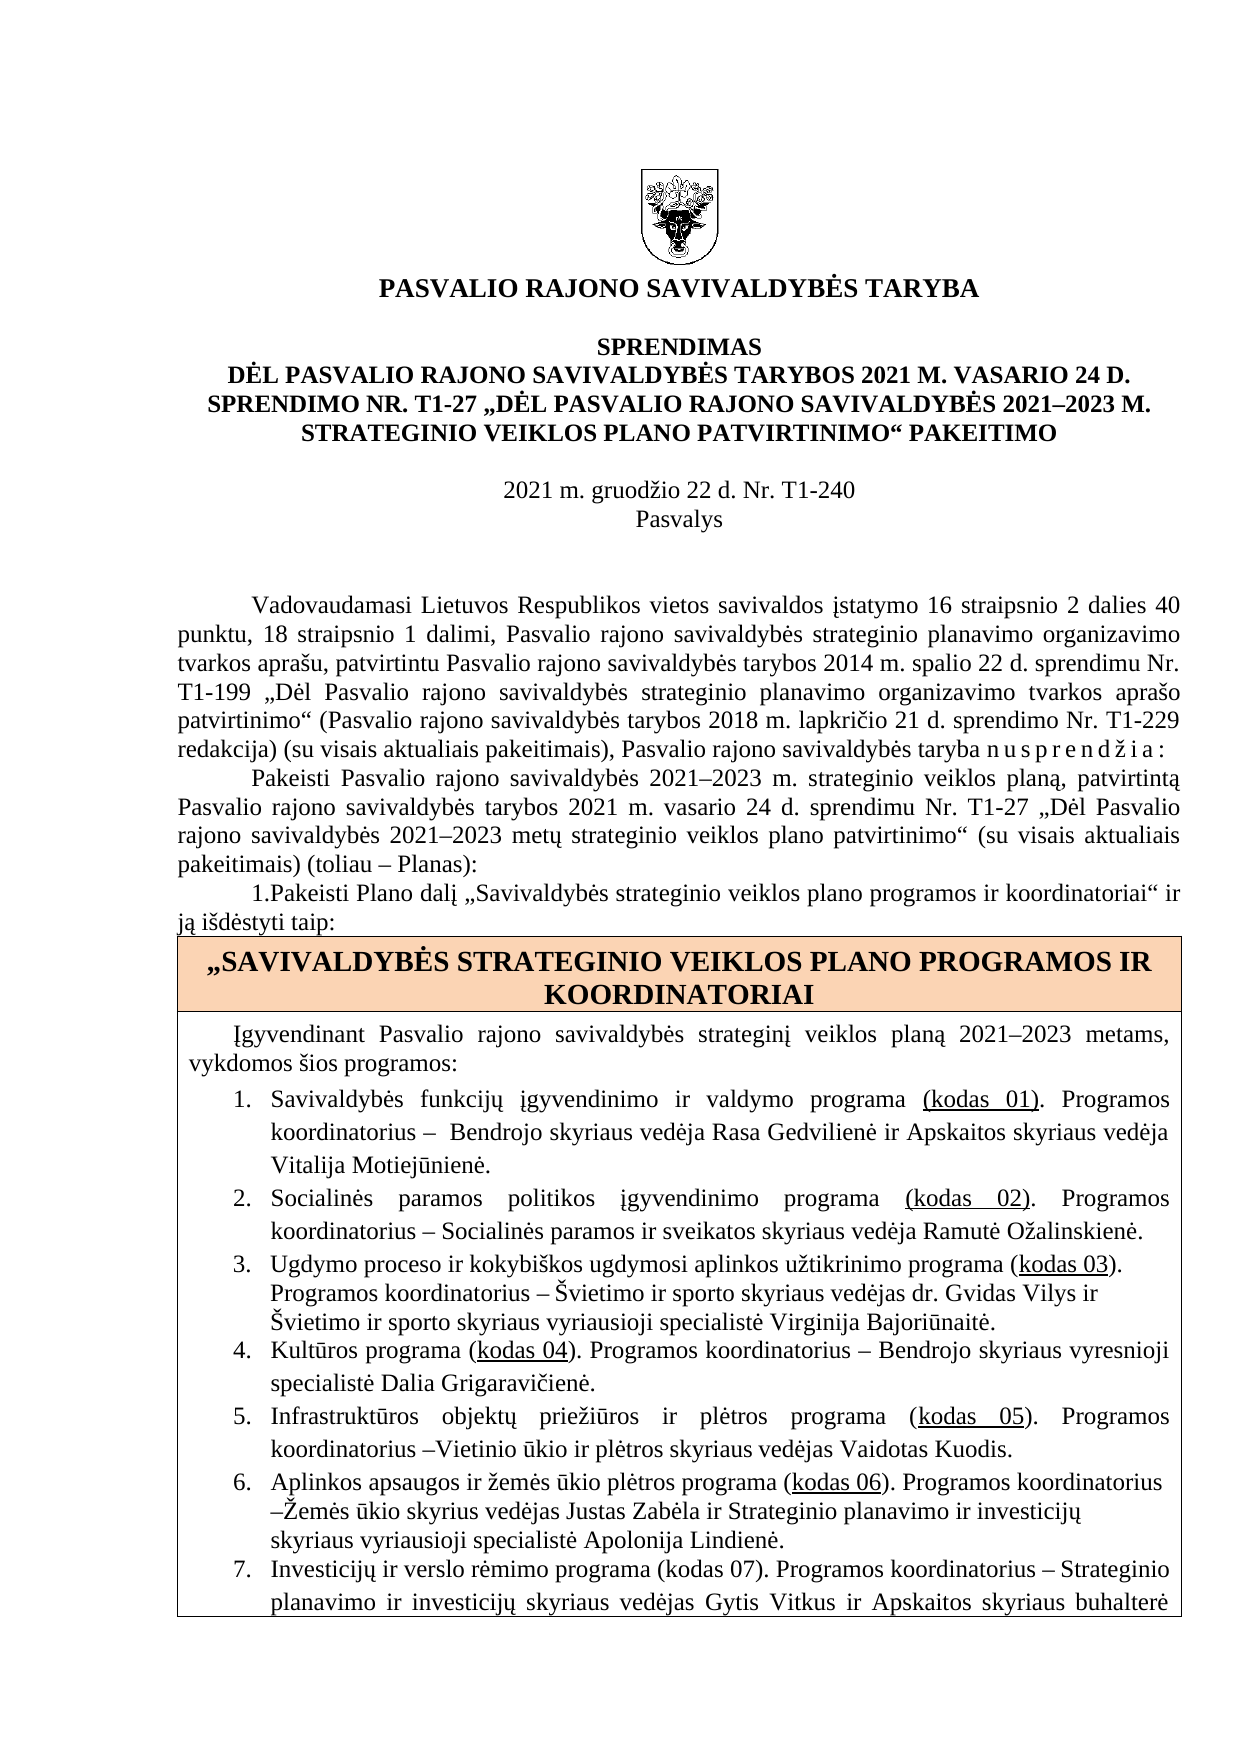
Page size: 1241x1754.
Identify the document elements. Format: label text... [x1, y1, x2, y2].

text Pakeisti Pasvalio rajono savivaldybės 2021–2023 m. strateginio veiklos planą, patvirtintą Pasvalio rajono savivaldybės tarybos 2021 m. vasario 24 d. sprendimu Nr. T1-27 „Dėl Pasvalio rajono savivaldybės 2021–2023 metų strateginio veiklos plano patvirtinimo“ (su visais aktualiais pakeitimais) (toliau – Planas): [177, 763, 1181, 878]
table_header „SAVIVALDYBĖS STRATEGINIO VEIKLOS PLANO PROGRAMOS IR KOORDINATORIAI [178, 937, 1181, 1011]
text Pasvalio rajono savivaldybės taryba [177, 272, 1181, 303]
text DĖL PASVALIO RAJONO SAVIVALDYBĖS TARYBOS 2021 M. VASARIO 24 D. SPRENDIMO NR. T1-27 „DĖL PASVALIO RAJONO SAVIVALDYBĖS 2021–2023 M. STRATEGINIO VEIKLOS PLANO PATVIRTINIMO“ PAKEITIMO [177, 361, 1181, 447]
table_cell Įgyvendinant Pasvalio rajono savivaldybės strateginį veiklos planą 2021–2023 metams, vykdomos šios programos: 1. Savivaldybės funkcijų įgyvendinimo ir valdymo programa (kodas 01). Programos koordinatorius – Bendrojo skyriaus vedėja Rasa Gedvilienė ir Apskaitos skyriaus vedėja Vitalija Motiejūnienė. 2. Socialinės paramos politikos įgyvendinimo programa (kodas 02). Programos koordinatorius – Socialinės paramos ir sveikatos skyriaus vedėja Ramutė Ožalinskienė. 3. Ugdymo proceso ir kokybiškos ugdymosi aplinkos užtikrinimo programa (kodas 03). Programos koordinatorius – Švietimo ir sporto skyriaus vedėjas dr. Gvidas Vilys ir Švietimo ir sporto skyriaus vyriausioji specialistė Virginija Bajoriūnaitė. 4. Kultūros programa (kodas 04). Programos koordinatorius – Bendrojo skyriaus vyresnioji specialistė Dalia Grigaravičienė. 5. Infrastruktūros objektų priežiūros ir plėtros programa (kodas 05). Programos koordinatorius –Vietinio ūkio ir plėtros skyriaus vedėjas Vaidotas Kuodis. 6. Aplinkos apsaugos ir žemės ūkio plėtros programa (kodas 06). Programos koordinatorius –Žemės ūkio skyrius vedėjas Justas Zabėla ir Strateginio planavimo ir investicijų skyriaus vyriausioji specialistė Apolonija Lindienė. 7. Investicijų ir verslo rėmimo programa (kodas 07). Programos koordinatorius – Strateginio planavimo ir investicijų skyriaus vedėjas Gytis Vitkus ir Apskaitos skyriaus buhalterė [178, 1012, 1181, 1616]
text 2021 m. gruodžio 22 d. Nr. T1-240 [177, 476, 1181, 504]
text Pasvalys [177, 504, 1181, 533]
text Sprendimas [177, 332, 1181, 361]
text 1. Pakeisti Plano dalį „Savivaldybės strateginio veiklos plano programos ir koordinatoriai“ ir ją išdėstyti taip: [177, 878, 1181, 936]
text Vadovaudamasi Lietuvos Respublikos vietos savivaldos įstatymo 16 straipsnio 2 dalies 40 punktu, 18 straipsnio 1 dalimi, Pasvalio rajono savivaldybės strateginio planavimo organizavimo tvarkos aprašu, patvirtintu Pasvalio rajono savivaldybės tarybos 2014 m. spalio 22 d. sprendimu Nr. T1-199 „Dėl Pasvalio rajono savivaldybės strateginio planavimo organizavimo tvarkos aprašo patvirtinimo“ (Pasvalio rajono savivaldybės tarybos 2018 m. lapkričio 21 d. sprendimo Nr. T1-229 redakcija) (su visais aktualiais pakeitimais), Pasvalio rajono savivaldybės taryba nusprendžia: [177, 591, 1181, 763]
